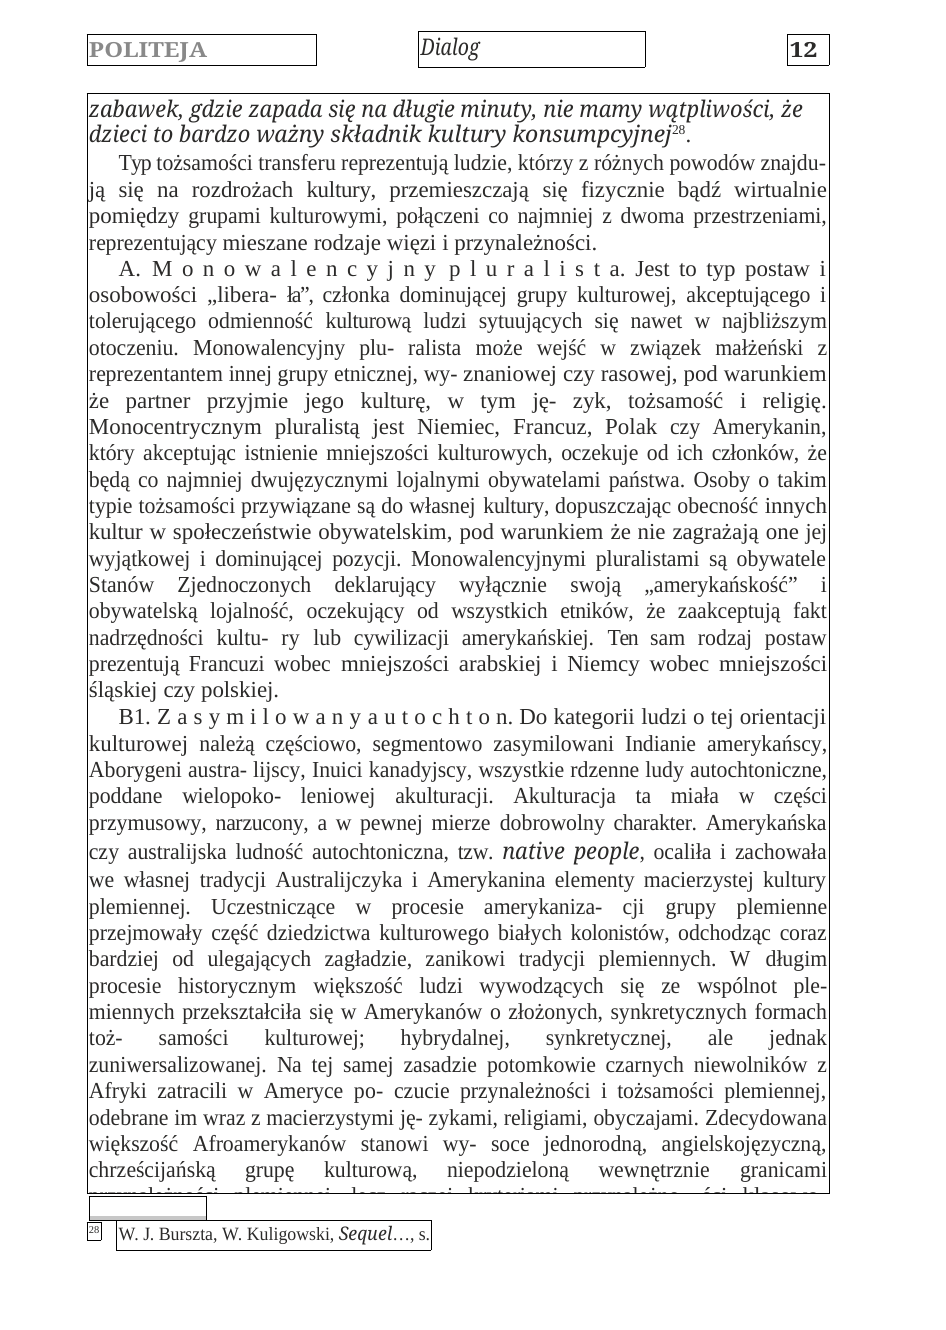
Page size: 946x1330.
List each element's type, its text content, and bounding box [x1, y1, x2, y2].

text zabawek, gdzie zapada się na długie minuty, nie mamy wątpliwości, że dzieci to bardzo ważny składnik kultury konsumpcyjnej28. [89, 96, 827, 149]
text 125 [789, 35, 829, 65]
text POLITEJA 1(27)/2014 [89, 35, 316, 65]
text Dialog międzykulturowy… [420, 32, 645, 67]
text Typ tożsamości transferu reprezentują ludzie, którzy z różnych powodów znajdu- ją się na rozdrożach kultury, przemieszczają się fizycznie bądź wirtualnie pomiędzy grupami kulturowymi, połączeni co najmniej z dwoma przestrzeniami, reprezentujący mieszane rodzaje więzi i przynależności. [89, 149, 827, 255]
text 28 [89, 1224, 101, 1236]
text A. M o n o w a l e n c y j n y p l u r a l i s t a. Jest to typ postaw i osobowości „libera- ła”, członka dominującej grupy kulturowej, akceptującego i tolerującego odmienność kulturową ludzi sytuujących się nawet w najbliższym otoczeniu. Monowalencyjny plu- ralista może wejść w związek małżeński z reprezentantem innej grupy etnicznej, wy- znaniowej czy rasowej, pod warunkiem że partner przyjmie jego kulturę, w tym ję- zyk, tożsamość i religię. Monocentrycznym pluralistą jest Niemiec, Francuz, Polak czy Amerykanin, który akceptując istnienie mniejszości kulturowych, oczekuje od ich członków, że będą co najmniej dwujęzycznymi lojalnymi obywatelami państwa. Osoby o takim typie tożsamości przywiązane są do własnej kultury, dopuszczając obecność innych kultur w społeczeństwie obywatelskim, pod warunkiem że nie zagrażają one jej wyjątkowej i dominującej pozycji. Monowalencyjnymi pluralistami są obywatele Stanów Zjednoczonych deklarujący wyłącznie swoją „amerykańskość” i obywatelską lojalność, oczekujący od wszystkich etników, że zaakceptują fakt nadrzędności kultu- ry lub cywilizacji amerykańskiej. Ten sam rodzaj postaw prezentują Francuzi wobec mniejszości arabskiej i Niemcy wobec mniejszości śląskiej czy polskiej. [89, 255, 827, 703]
text B1. Z a s y m i l o w a n y a u t o c h t o n. Do kategorii ludzi o tej orientacji kulturowej należą częściowo, segmentowo zasymilowani Indianie amerykańscy, Aborygeni austra- lijscy, Inuici kanadyjscy, wszystkie rdzenne ludy autochtoniczne, poddane wielopoko- leniowej akulturacji. Akulturacja ta miała w części przymusowy, narzucony, a w pewnej mierze dobrowolny charakter. Amerykańska czy australijska ludność autochtoniczna, tzw. native people, ocaliła i zachowała we własnej tradycji Australijczyka i Amerykanina elementy macierzystej kultury plemiennej. Uczestniczące w procesie amerykaniza- cji grupy plemienne przejmowały część dziedzictwa kulturowego białych kolonistów, odchodząc coraz bardziej od ulegających zagładzie, zanikowi tradycji plemiennych. W długim procesie historycznym większość ludzi wywodzących się ze wspólnot ple- miennych przekształciła się w Amerykanów o złożonych, synkretycznych formach toż- samości kulturowej; hybrydalnej, synkretycznej, ale jednak zuniwersalizowanej. Na tej samej zasadzie potomkowie czarnych niewolników z Afryki zatracili w Ameryce po- czucie przynależności i tożsamości plemiennej, odebrane im wraz z macierzystymi ję- zykami, religiami, obyczajami. Zdecydowana większość Afroamerykanów stanowi wy- soce jednorodną, angielskojęzyczną, chrześcijańską grupę kulturową, niepodzieloną wewnętrznie granicami przynależności plemiennej, lecz raczej kryteriami przynależno- ści klasowo-warstwowej. [89, 703, 827, 1193]
text W. J. Burszta, W. Kuligowski, Sequel…, s. 27. [118, 1221, 431, 1250]
